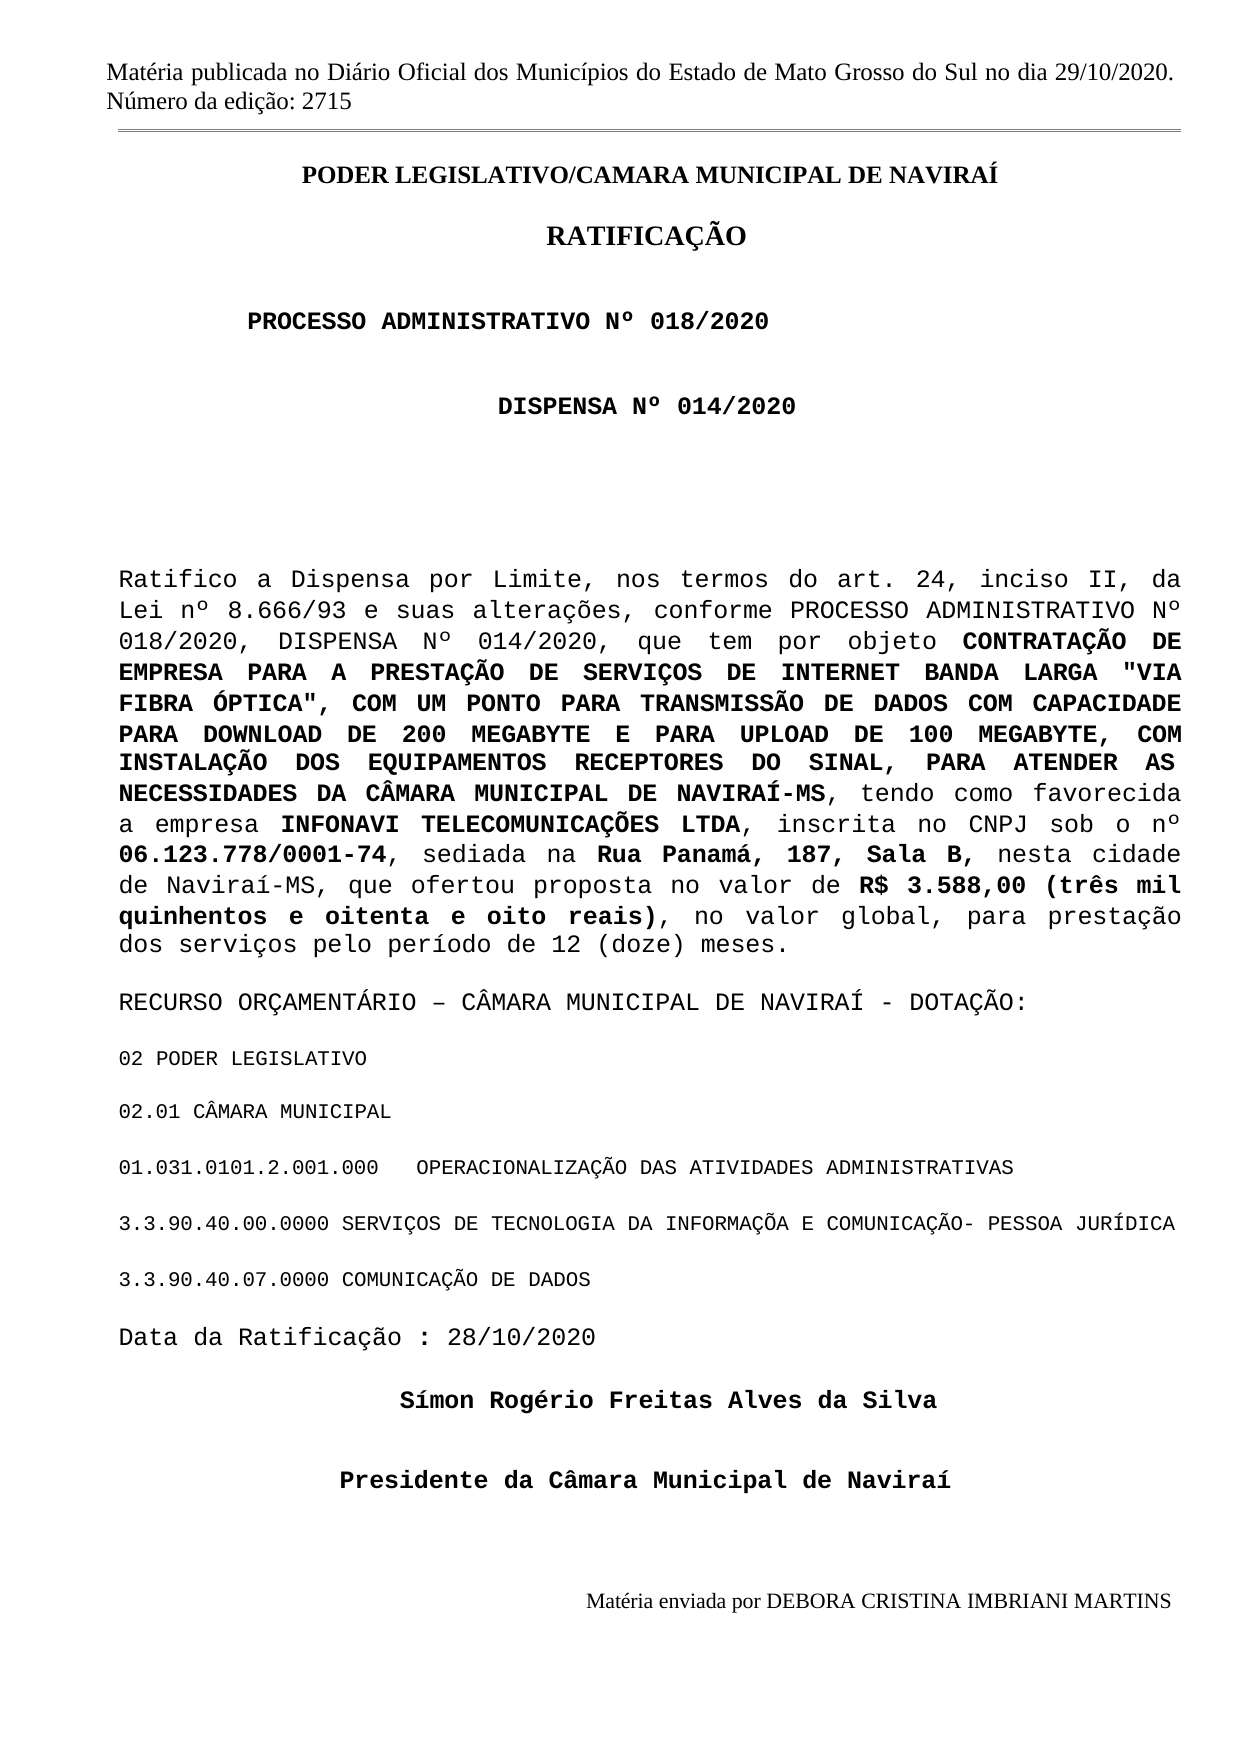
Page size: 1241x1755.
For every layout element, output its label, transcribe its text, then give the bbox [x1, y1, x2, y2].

text DISPENSA Nº 014/2020 [383, 394, 910, 422]
subtitle Data da Ratificação : 28/10/2020 [118, 1324, 1193, 1353]
text 3.3.90.40.00.0000 SERVIÇOS DE TECNOLOGIA DA INFORMAÇÕA E COMUNICAÇÃO- PESSOA JURÍDICA [118, 1213, 1193, 1236]
text 01.031.0101.2.001.000 OPERACIONALIZAÇÃO DAS ATIVIDADES ADMINISTRATIVAS [118, 1157, 1193, 1180]
text 3.3.90.40.07.0000 COMUNICAÇÃO DE DADOS [118, 1269, 1193, 1292]
subtitle PROCESSO ADMINISTRATIVO Nº 018/2020 [106, 308, 910, 337]
subtitle RECURSO ORÇAMENTÁRIO – CÂMARA MUNICIPAL DE NAVIRAÍ - DOTAÇÃO: [118, 990, 1193, 1018]
subtitle Matéria publicada no Diário Oficial dos Municípios do Estado de Mato Grosso do Sul no dia 29/10/2020. Número da edição: 2715 [106, 57, 1175, 115]
text PODER LEGISLATIVO/CAMARA MUNICIPAL DE NAVIRAÍ [107, 161, 1193, 189]
text 02 PODER LEGISLATIVO [118, 1047, 1193, 1071]
text RATIFICAÇÃO [383, 219, 910, 251]
text 02.01 CÂMARA MUNICIPAL [118, 1101, 1193, 1124]
text Matéria enviada por DEBORA CRISTINA IMBRIANI MARTINS [586, 1588, 1193, 1613]
text NECESSIDADES DA CÂMARA MUNICIPAL DE NAVIRAÍ-MS, tendo como favorecida a empresa INFONAVI TELECOMUNICAÇÕES LTDA, inscrita no CNPJ sob o nº 06.123.778/0001-74, sediada na Rua Panamá, 187, Sala B, nesta cidade de Naviraí-MS, que ofertou proposta no valor de R$ 3.588,00 (três mil quinhentos e oitenta e oito reais), no valor global, para prestação dos serviços pelo período de 12 (doze) meses. [118, 778, 1182, 960]
text Ratifico a Dispensa por Limite, nos termos do art. 24, inciso II, da Lei nº 8.666/93 e suas alterações, conforme PROCESSO ADMINISTRATIVO Nº 018/2020, DISPENSA Nº 014/2020, que tem por objeto CONTRATAÇÃO DE EMPRESA PARA A PRESTAÇÃO DE SERVIÇOS DE INTERNET BANDA LARGA "VIA FIBRA ÓPTICA", COM UM PONTO PARA TRANSMISSÃO DE DADOS COM CAPACIDADE PARA DOWNLOAD DE 200 MEGABYTE E PARA UPLOAD DE 100 MEGABYTE, COM INSTALAÇÃO DOS EQUIPAMENTOS RECEPTORES DO SINAL, PARA ATENDER AS [118, 564, 1182, 778]
text Símon Rogério Freitas Alves da Silva Presidente da Câmara Municipal de Naviraí [339, 1385, 955, 1496]
